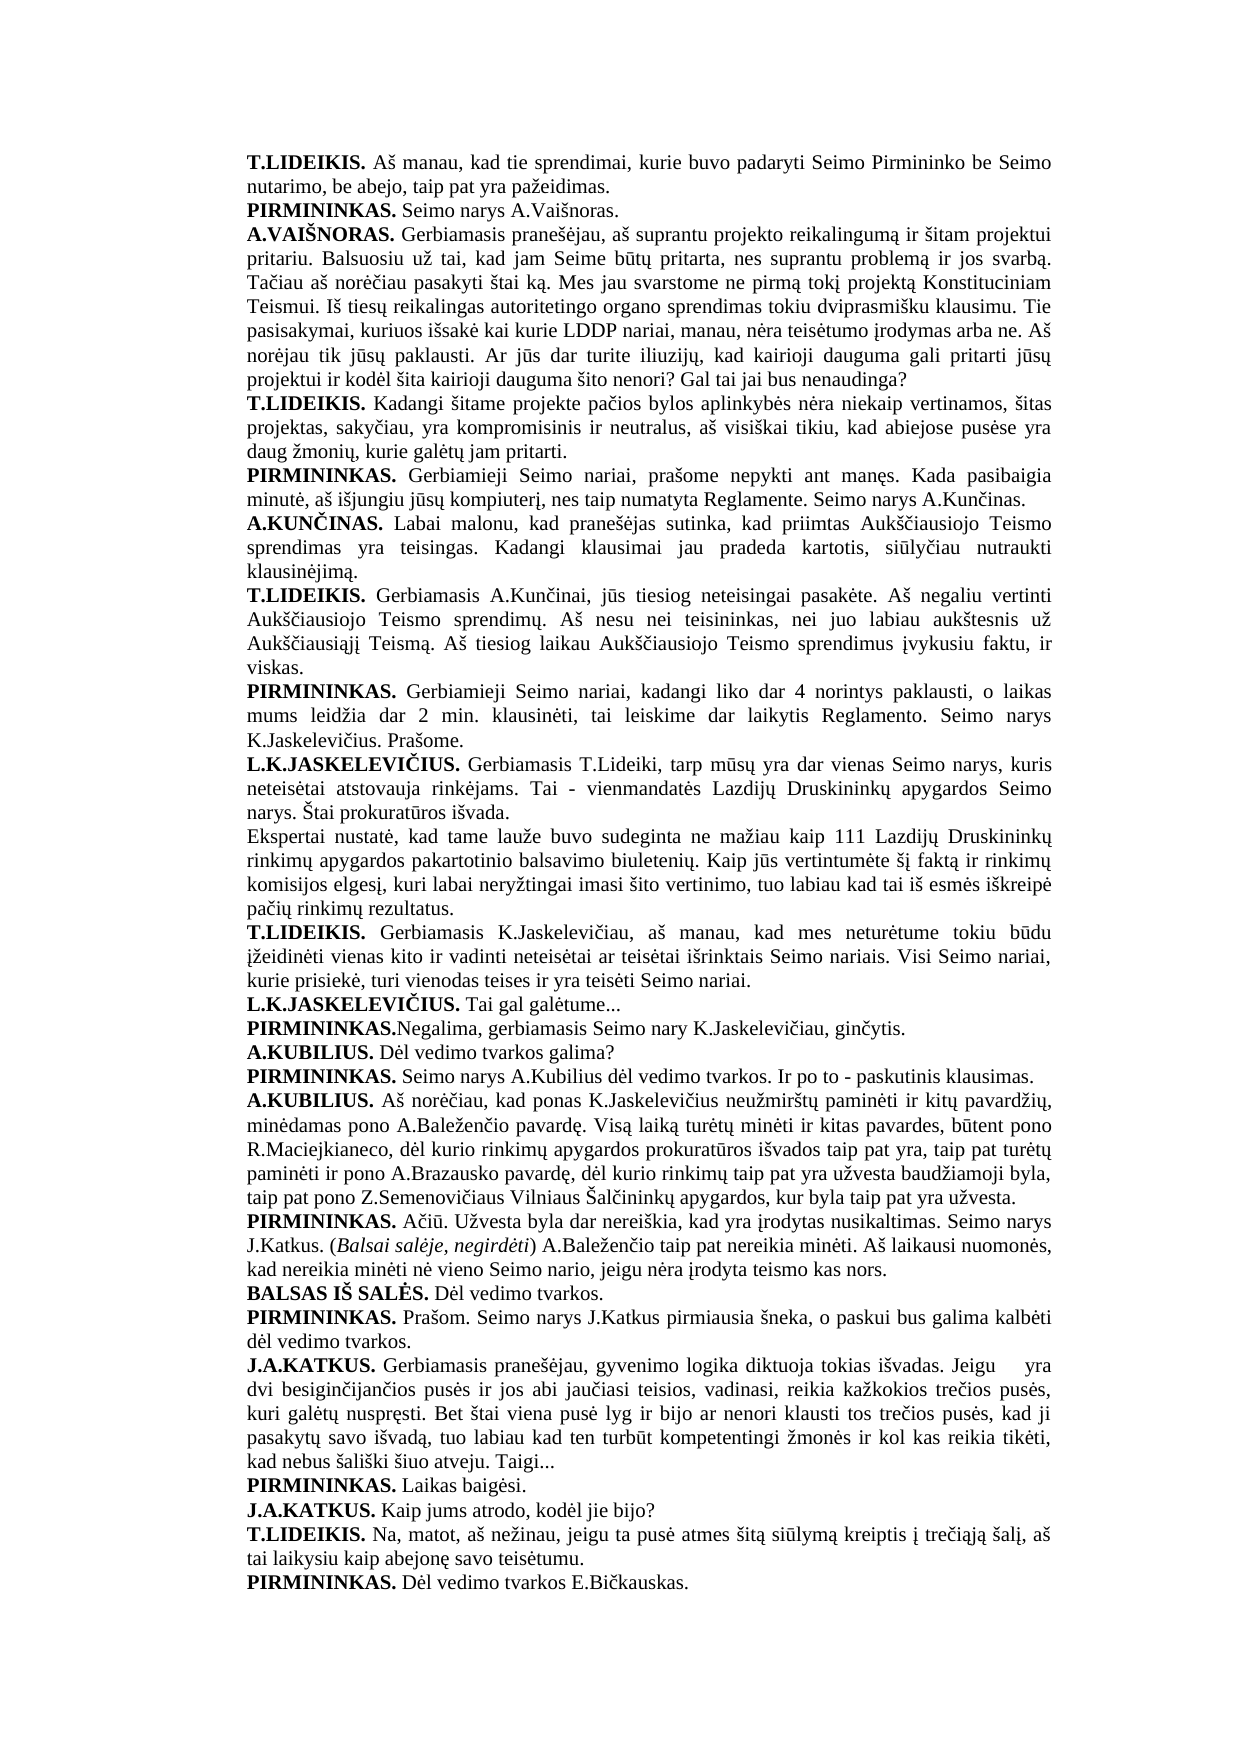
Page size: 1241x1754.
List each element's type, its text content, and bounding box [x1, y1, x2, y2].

text A.KUNČINAS. Labai malonu, kad pranešėjas sutinka, kad priimtas Aukščiausiojo Teismo sprendimas yra teisingas. Kadangi klausimai jau pradeda kartotis, siūlyčiau nutraukti klausinėjimą. [247, 511, 1053, 583]
text T.LIDEIKIS. Na, matot, aš nežinau, jeigu ta pusė atmes šitą siūlymą kreiptis į trečiąją šalį, aš tai laikysiu kaip abejonę savo teisėtumu. [247, 1522, 1053, 1570]
text J.A.KATKUS. Gerbiamasis pranešėjau, gyvenimo logika diktuoja tokias išvadas. Jeigu yra dvi besiginčijančios pusės ir jos abi jaučiasi teisios, vadinasi, reikia kažkokios trečios pusės, kuri galėtų nuspręsti. Bet štai viena pusė lyg ir bijo ar nenori klausti tos trečios pusės, kad ji pasakytų savo išvadą, tuo labiau kad ten turbūt kompetentingi žmonės ir kol kas reikia tikėti, kad nebus šališki šiuo atveju. Taigi... [247, 1353, 1053, 1473]
text T.LIDEIKIS. Gerbiamasis A.Kunčinai, jūs tiesiog neteisingai pasakėte. Aš negaliu vertinti Aukščiausiojo Teismo sprendimų. Aš nesu nei teisininkas, nei juo labiau aukštesnis už Aukščiausiąjį Teismą. Aš tiesiog laikau Aukščiausiojo Teismo sprendimus įvykusiu faktu, ir viskas. [247, 583, 1053, 679]
text BALSAS IŠ SALĖS. Dėl vedimo tvarkos. [247, 1281, 1053, 1305]
text PIRMININKAS. Seimo narys A.Kubilius dėl vedimo tvarkos. Ir po to - paskutinis klausimas. [247, 1064, 1053, 1088]
text PIRMININKAS. Dėl vedimo tvarkos E.Bičkauskas. [247, 1570, 1053, 1594]
text L.K.JASKELEVIČIUS. Gerbiamasis T.Lideiki, tarp mūsų yra dar vienas Seimo narys, kuris neteisėtai atstovauja rinkėjams. Tai - vienmandatės Lazdijų Druskininkų apygardos Seimo narys. Štai prokuratūros išvada. [247, 752, 1053, 824]
text PIRMININKAS. Gerbiamieji Seimo nariai, kadangi liko dar 4 norintys paklausti, o laikas mums leidžia dar 2 min. klausinėti, tai leiskime dar laikytis Reglamento. Seimo narys K.Jaskelevičius. Prašome. [247, 679, 1053, 752]
text PIRMININKAS. Laikas baigėsi. [247, 1473, 1053, 1497]
text PIRMININKAS. Ačiū. Užvesta byla dar nereiškia, kad yra įrodytas nusikaltimas. Seimo narys J.Katkus. (Balsai salėje, negirdėti) A.Baleženčio taip pat nereikia minėti. Aš laikausi nuomonės, kad nereikia minėti nė vieno Seimo nario, jeigu nėra įrodyta teismo kas nors. [247, 1209, 1053, 1281]
text T.LIDEIKIS. Aš manau, kad tie sprendimai, kurie buvo padaryti Seimo Pirmininko be Seimo nutarimo, be abejo, taip pat yra pažeidimas. [247, 150, 1053, 198]
text A.VAIŠNORAS. Gerbiamasis pranešėjau, aš suprantu projekto reikalingumą ir šitam projektui pritariu. Balsuosiu už tai, kad jam Seime būtų pritarta, nes suprantu problemą ir jos svarbą. Tačiau aš norėčiau pasakyti štai ką. Mes jau svarstome ne pirmą tokį projektą Konstituciniam Teismui. Iš tiesų reikalingas autoritetingo organo sprendimas tokiu dviprasmišku klausimu. Tie pasisakymai, kuriuos išsakė kai kurie LDDP nariai, manau, nėra teisėtumo įrodymas arba ne. Aš norėjau tik jūsų paklausti. Ar jūs dar turite iliuzijų, kad kairioji dauguma gali pritarti jūsų projektui ir kodėl šita kairioji dauguma šito nenori? Gal tai jai bus nenaudinga? [247, 222, 1053, 391]
text T.LIDEIKIS. Gerbiamasis K.Jaskelevičiau, aš manau, kad mes neturėtume tokiu būdu įžeidinėti vienas kito ir vadinti neteisėtai ar teisėtai išrinktais Seimo nariais. Visi Seimo nariai, kurie prisiekė, turi vienodas teises ir yra teisėti Seimo nariai. [247, 920, 1053, 992]
text A.KUBILIUS. Dėl vedimo tvarkos galima? [247, 1040, 1053, 1064]
text L.K.JASKELEVIČIUS. Tai gal galėtume... [247, 992, 1053, 1016]
text PIRMININKAS. Seimo narys A.Vaišnoras. [247, 198, 1053, 222]
text PIRMININKAS. Gerbiamieji Seimo nariai, prašome nepykti ant manęs. Kada pasibaigia minutė, aš išjungiu jūsų kompiuterį, nes taip numatyta Reglamente. Seimo narys A.Kunčinas. [247, 463, 1053, 511]
text J.A.KATKUS. Kaip jums atrodo, kodėl jie bijo? [247, 1497, 1053, 1522]
text T.LIDEIKIS. Kadangi šitame projekte pačios bylos aplinkybės nėra niekaip vertinamos, šitas projektas, sakyčiau, yra kompromisinis ir neutralus, aš visiškai tikiu, kad abiejose pusėse yra daug žmonių, kurie galėtų jam pritarti. [247, 391, 1053, 463]
text PIRMININKAS. Prašom. Seimo narys J.Katkus pirmiausia šneka, o paskui bus galima kalbėti dėl vedimo tvarkos. [247, 1305, 1053, 1353]
text Ekspertai nustatė, kad tame lauže buvo sudeginta ne mažiau kaip 111 Lazdijų Druskininkų rinkimų apygardos pakartotinio balsavimo biuletenių. Kaip jūs vertintumėte šį faktą ir rinkimų komisijos elgesį, kuri labai neryžtingai imasi šito vertinimo, tuo labiau kad tai iš esmės iškreipė pačių rinkimų rezultatus. [247, 824, 1053, 920]
text A.KUBILIUS. Aš norėčiau, kad ponas K.Jaskelevičius neužmirštų paminėti ir kitų pavardžių, minėdamas pono A.Baleženčio pavardę. Visą laiką turėtų minėti ir kitas pavardes, būtent pono R.Maciejkianeco, dėl kurio rinkimų apygardos prokuratūros išvados taip pat yra, taip pat turėtų paminėti ir pono A.Brazausko pavardę, dėl kurio rinkimų taip pat yra užvesta baudžiamoji byla, taip pat pono Z.Semenovičiaus Vilniaus Šalčininkų apygardos, kur byla taip pat yra užvesta. [247, 1088, 1053, 1209]
text PIRMININKAS.Negalima, gerbiamasis Seimo nary K.Jaskelevičiau, ginčytis. [247, 1016, 1053, 1040]
